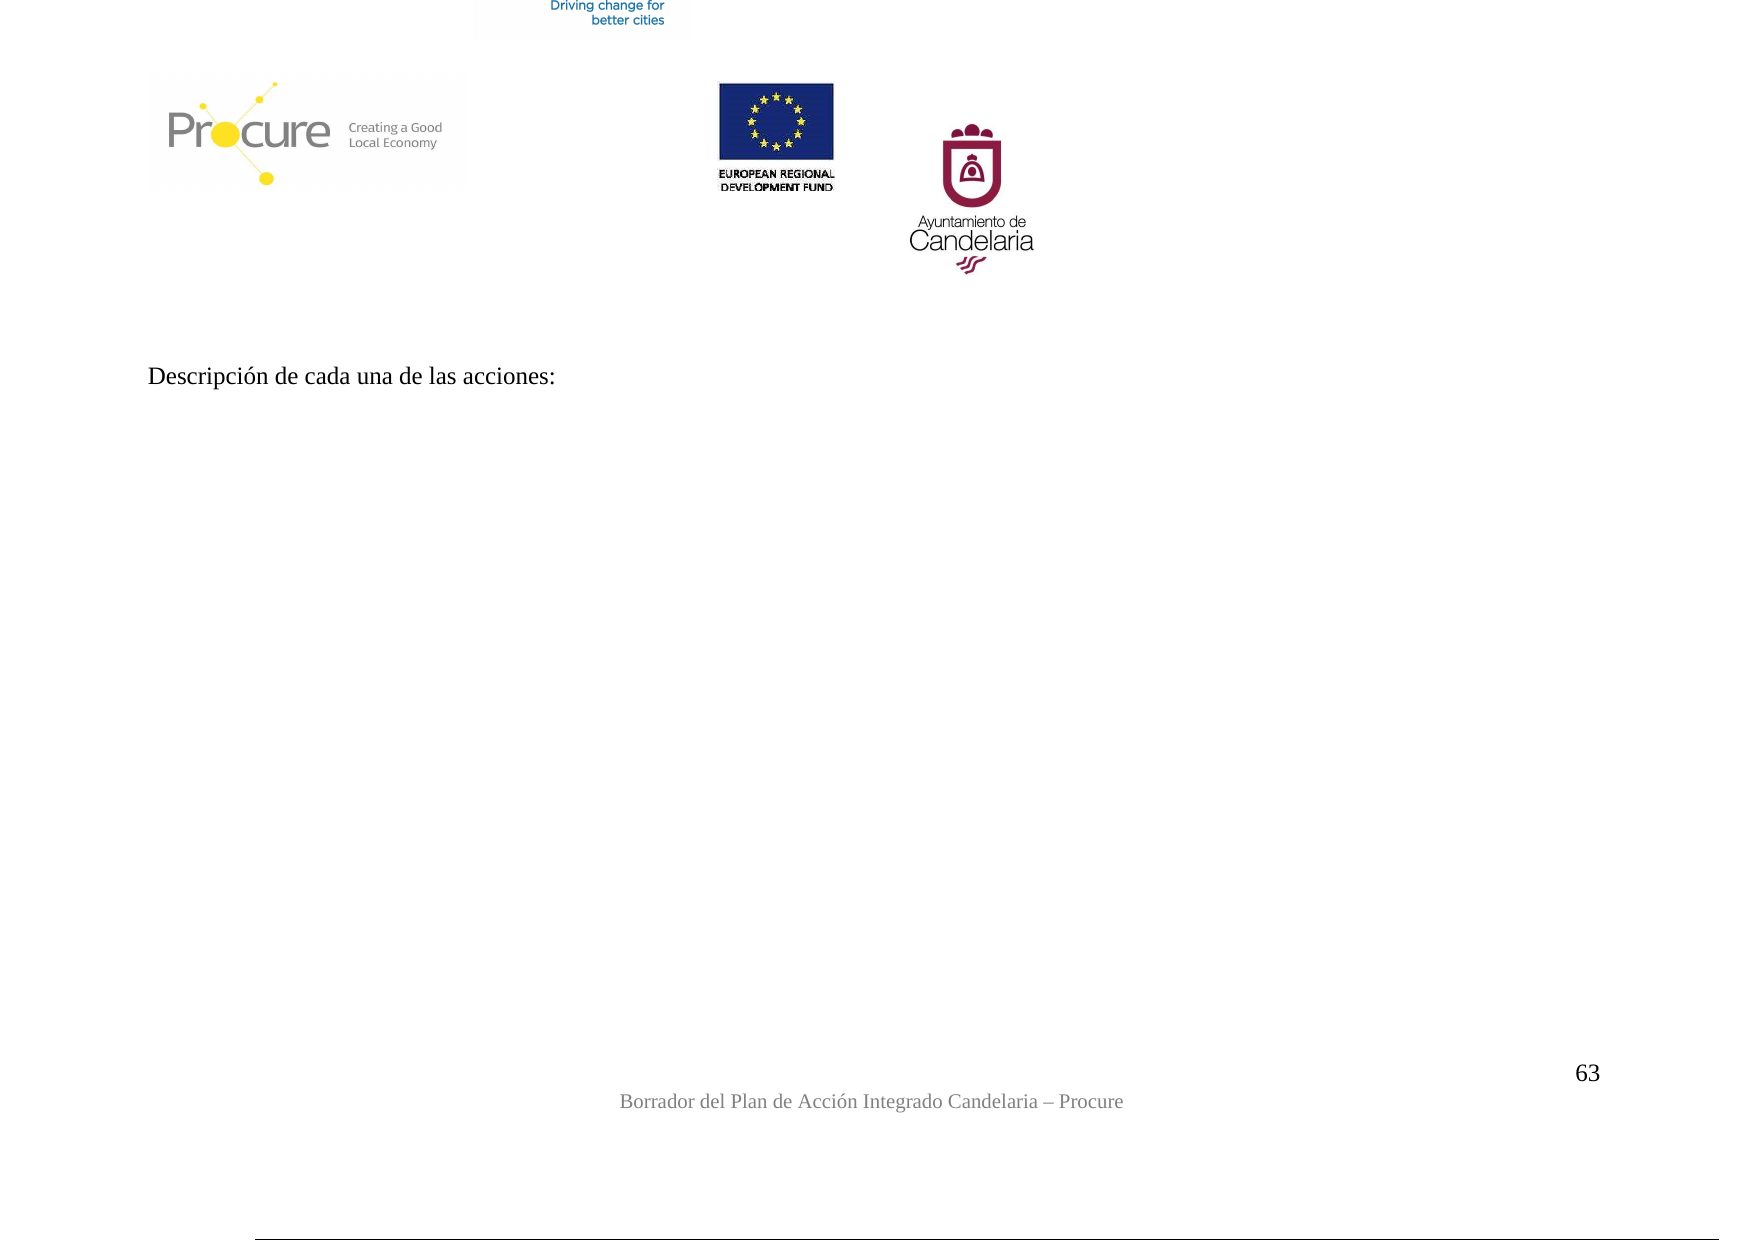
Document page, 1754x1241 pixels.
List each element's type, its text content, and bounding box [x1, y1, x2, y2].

text Descripción de cada una de las acciones: [148, 361, 1613, 390]
